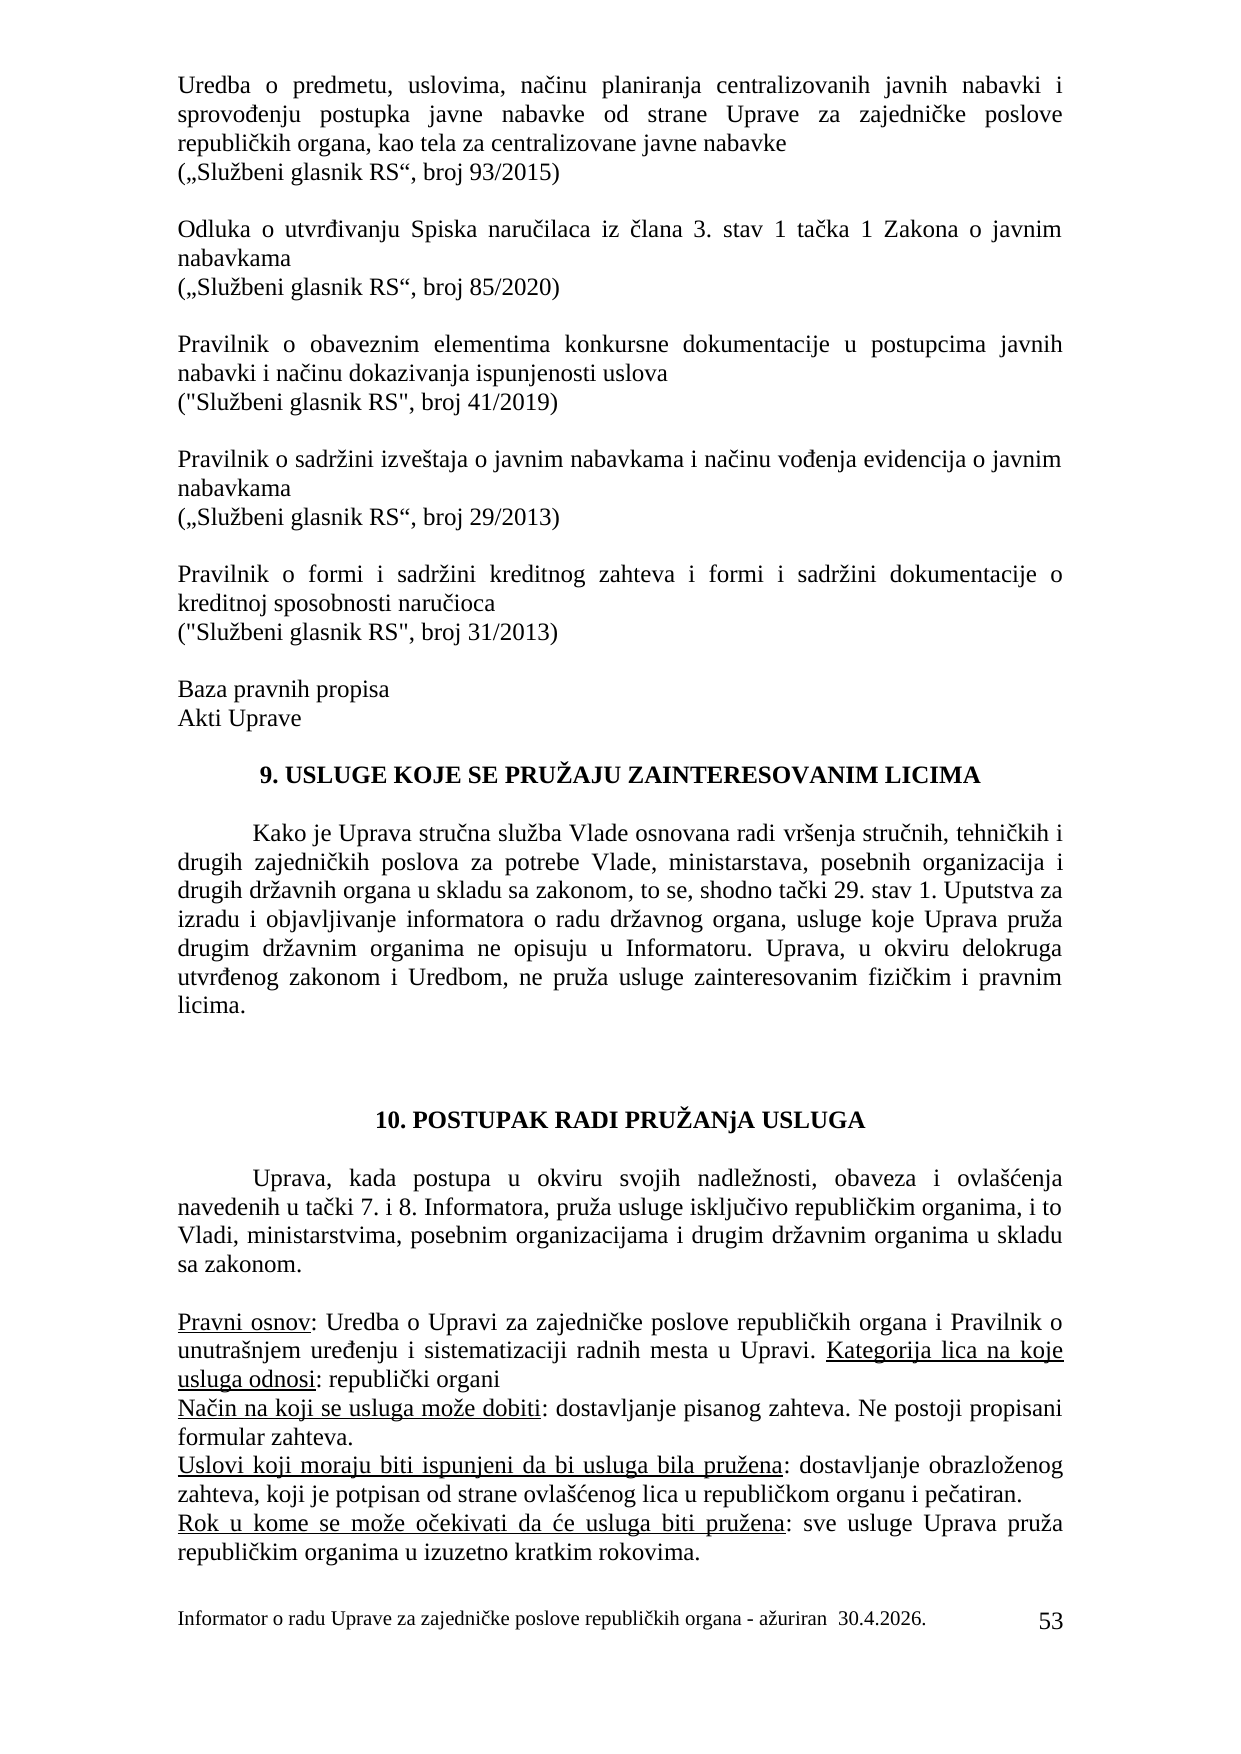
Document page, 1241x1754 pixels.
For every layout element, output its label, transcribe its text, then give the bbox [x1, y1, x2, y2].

text Pravilnik o obaveznim elementima konkursne dokumentacije u postupcima javnih nabavki i načinu dokazivanja ispunjenosti uslova [177, 329, 1063, 387]
text („Službeni glasnik RS“, broj 29/2013) [177, 502, 1063, 530]
text Kako je Uprava stručna služba Vlade osnovana radi vršenja stručnih, tehničkih i drugih zajedničkih poslova za potrebe Vlade, ministarstava, posebnih organizacija i drugih državnih organa u skladu sa zakonom, to se, shodno tački 29. stav 1. Uputstva za izradu i objavlјivanje informatora o radu državnog organa, usluge koje Uprava pruža drugim državnim organima ne opisuju u Informatoru. Uprava, u okviru delokruga utvrđenog zakonom i Uredbom, ne pruža usluge zainteresovanim fizičkim i pravnim licima. [177, 818, 1063, 1019]
subtitle 9. USLUGE KOJE SE PRUŽAJU ZAINTERESOVANIM LICIMA [177, 760, 1063, 789]
text ("Službeni glasnik RS", broj 41/2019) [177, 387, 1063, 415]
text ("Službeni glasnik RS", broj 31/2013) [177, 617, 1063, 645]
text („Službeni glasnik RS“, broj 93/2015) [177, 157, 1063, 185]
text Baza pravnih propisa [177, 674, 1063, 703]
text Pravilnik o formi i sadržini kreditnog zahteva i formi i sadržini dokumentacije o kreditnoj sposobnosti naručioca [177, 559, 1063, 617]
text Način na koji se usluga može dobiti: dostavlјanje pisanog zahteva. Ne postoji propisani formular zahteva. [177, 1393, 1063, 1450]
text Pravilnik o sadržini izveštaja o javnim nabavkama i načinu vođenja evidencija o javnim nabavkama [177, 444, 1063, 502]
text Uslovi koji moraju biti ispunjeni da bi usluga bila pružena: dostavlјanje obrazloženog zahteva, koji je potpisan od strane ovlašćenog lica u republičkom organu i pečatiran. [177, 1450, 1063, 1508]
text Uredba o predmetu, uslovima, načinu planiranja centralizovanih javnih nabavki i sprovođenju postupka javne nabavke od strane Uprave za zajedničke poslove republičkih organa, kao tela za centralizovane javne nabavke [177, 70, 1063, 157]
text Uprava, kada postupa u okviru svojih nadležnosti, obaveza i ovlašćenja navedenih u tački 7. i 8. Informatora, pruža usluge isklјučivo republičkim organima, i to Vladi, ministarstvima, posebnim organizacijama i drugim državnim organima u skladu sa zakonom. [177, 1163, 1063, 1278]
text Rok u kome se može očekivati da će usluga biti pružena: sve usluge Uprava pruža republičkim organima u izuzetno kratkim rokovima. [177, 1508, 1063, 1565]
text Odluka o utvrđivanju Spiska naručilaca iz člana 3. stav 1 tačka 1 Zakona o javnim nabavkama [177, 214, 1063, 272]
text („Službeni glasnik RS“, broj 85/2020) [177, 272, 1063, 300]
text Akti Uprave [177, 703, 1063, 732]
text Pravni osnov: Uredba o Upravi za zajedničke poslove republičkih organa i Pravilnik o unutrašnjem uređenju i sistematizaciji radnih mesta u Upravi. Kategorija lica na koje usluga odnosi: republički organi [177, 1307, 1063, 1393]
subtitle 10. POSTUPAK RADI PRUŽANјA USLUGA [177, 1105, 1063, 1134]
